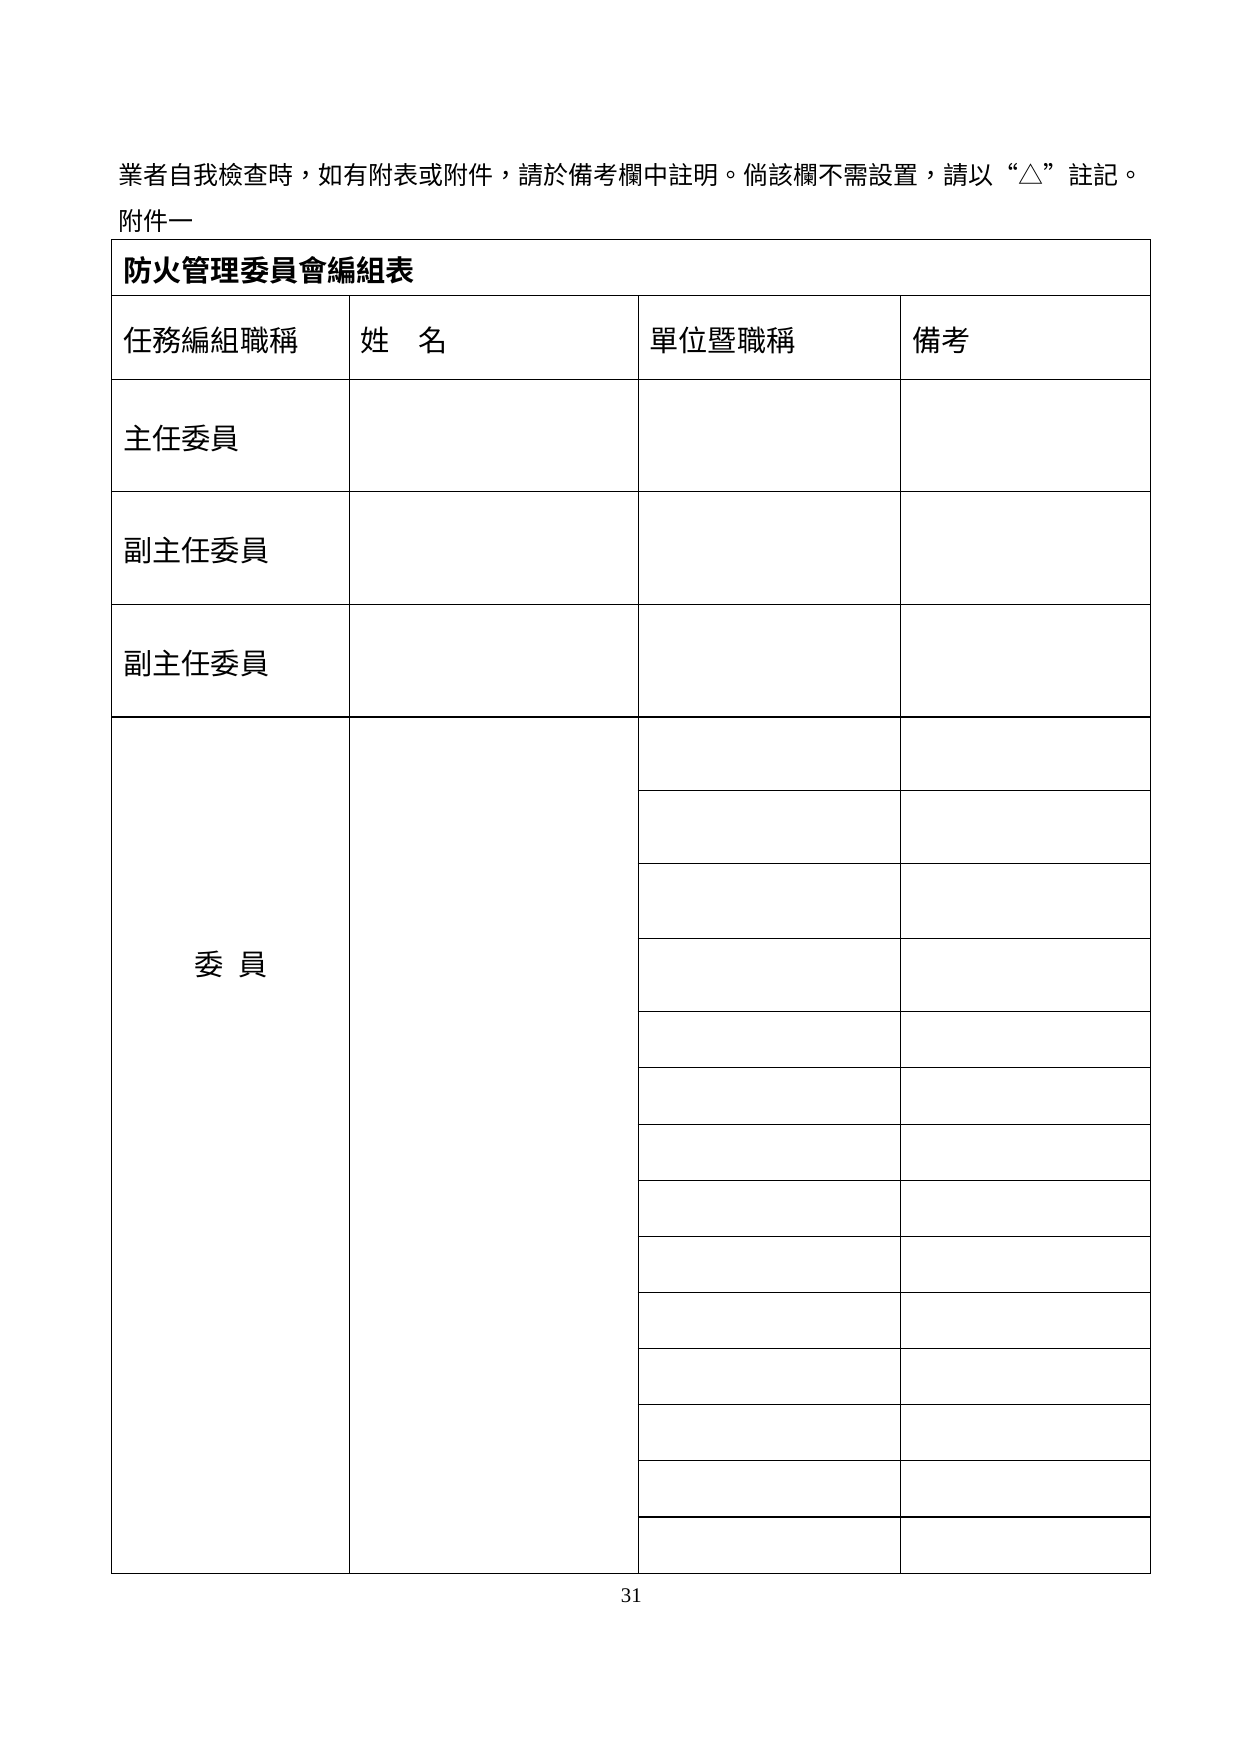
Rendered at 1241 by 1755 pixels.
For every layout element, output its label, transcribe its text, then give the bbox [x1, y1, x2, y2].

text 附件一 [118, 193, 1144, 239]
table_cell [639, 605, 900, 716]
table_cell [901, 791, 1150, 863]
table_cell [639, 791, 900, 863]
table_cell [639, 1237, 900, 1292]
table_cell [901, 605, 1150, 716]
table_cell [350, 492, 638, 603]
table_cell 單位暨職稱 [639, 296, 900, 379]
table_cell [901, 1125, 1150, 1179]
table_cell [639, 1518, 900, 1573]
table_cell [901, 1012, 1150, 1067]
text 業者自我檢查時，如有附表或附件，請於備考欄中註明。倘該欄不需設置，請以“△”註記。 [118, 148, 1144, 193]
table_cell [639, 1461, 900, 1516]
table_cell [350, 718, 638, 1573]
table_cell 副主任委員 [112, 605, 349, 716]
table_cell 姓 名 [350, 296, 638, 379]
table_cell [901, 1405, 1150, 1460]
table_cell [901, 492, 1150, 603]
table_cell [639, 939, 900, 1011]
table_cell [901, 1518, 1150, 1573]
table_cell [639, 1125, 900, 1179]
table_cell 委 員 [112, 718, 349, 1573]
table_cell [639, 492, 900, 603]
table_cell [901, 1181, 1150, 1236]
table_cell [901, 380, 1150, 491]
table_cell [639, 1405, 900, 1460]
table_cell [639, 1012, 900, 1067]
table_cell [639, 1181, 900, 1236]
table_cell 主任委員 [112, 380, 349, 491]
table_cell [901, 1237, 1150, 1292]
table_cell [639, 718, 900, 790]
table_cell [639, 1349, 900, 1404]
table_cell [901, 1293, 1150, 1348]
table_cell [901, 1349, 1150, 1404]
table_header 防火管理委員會編組表 [112, 240, 1150, 295]
table_cell 備考 [901, 296, 1150, 379]
table_cell [901, 864, 1150, 938]
table_cell [639, 1293, 900, 1348]
table_cell [350, 380, 638, 491]
table_cell [901, 939, 1150, 1011]
table_cell [901, 1461, 1150, 1516]
table_cell 副主任委員 [112, 492, 349, 603]
table_cell 任務編組職稱 [112, 296, 349, 379]
table_cell [639, 864, 900, 938]
table_cell [639, 380, 900, 491]
table_cell [901, 718, 1150, 790]
table_cell [350, 605, 638, 716]
table_cell [639, 1068, 900, 1123]
table_cell [901, 1068, 1150, 1123]
